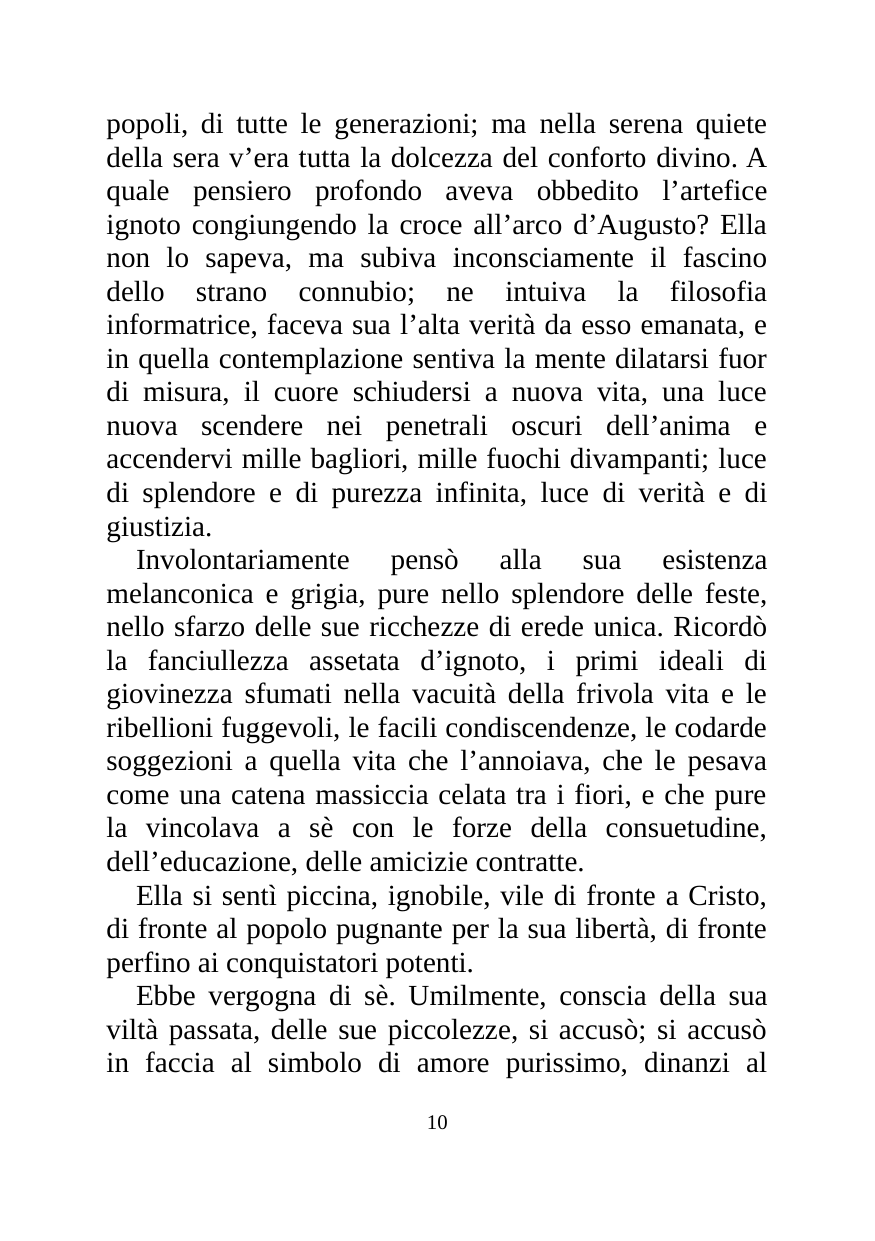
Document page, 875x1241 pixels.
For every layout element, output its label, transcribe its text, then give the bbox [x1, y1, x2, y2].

text Involontariamente pensò alla sua esistenza melanconica e grigia, pure nello splendore delle feste, nello sfarzo delle sue ricchezze di erede unica. Ricordò la fanciullezza assetata d’ignoto, i primi ideali di giovinezza sfumati nella vacuità della frivola vita e le ribellioni fuggevoli, le facili condiscendenze, le codarde soggezioni a quella vita che l’annoiava, che le pesava come una catena massiccia celata tra i fiori, e che pure la vincolava a sè con le forze della consuetudine, dell’educazione, delle amicizie contratte. [106, 542, 768, 878]
text popoli, di tutte le generazioni; ma nella serena quiete della sera v’era tutta la dolcezza del conforto divino. A quale pensiero profondo aveva obbedito l’artefice ignoto congiungendo la croce all’arco d’Augusto? Ella non lo sapeva, ma subiva inconsciamente il fascino dello strano connubio; ne intuiva la filosofia informatrice, faceva sua l’alta verità da esso emanata, e in quella contemplazione sentiva la mente dilatarsi fuor di misura, il cuore schiudersi a nuova vita, una luce nuova scendere nei penetrali oscuri dell’anima e accendervi mille bagliori, mille fuochi divampanti; luce di splendore e di purezza infinita, luce di verità e di giustizia. [106, 106, 768, 542]
text Ebbe vergogna di sè. Umilmente, conscia della sua viltà passata, delle sue piccolezze, si accusò; si accusò in faccia al simbolo di amore purissimo, dinanzi al [106, 978, 768, 1079]
text Ella si sentì piccina, ignobile, vile di fronte a Cristo, di fronte al popolo pugnante per la sua libertà, di fronte perfino ai conquistatori potenti. [106, 878, 768, 978]
